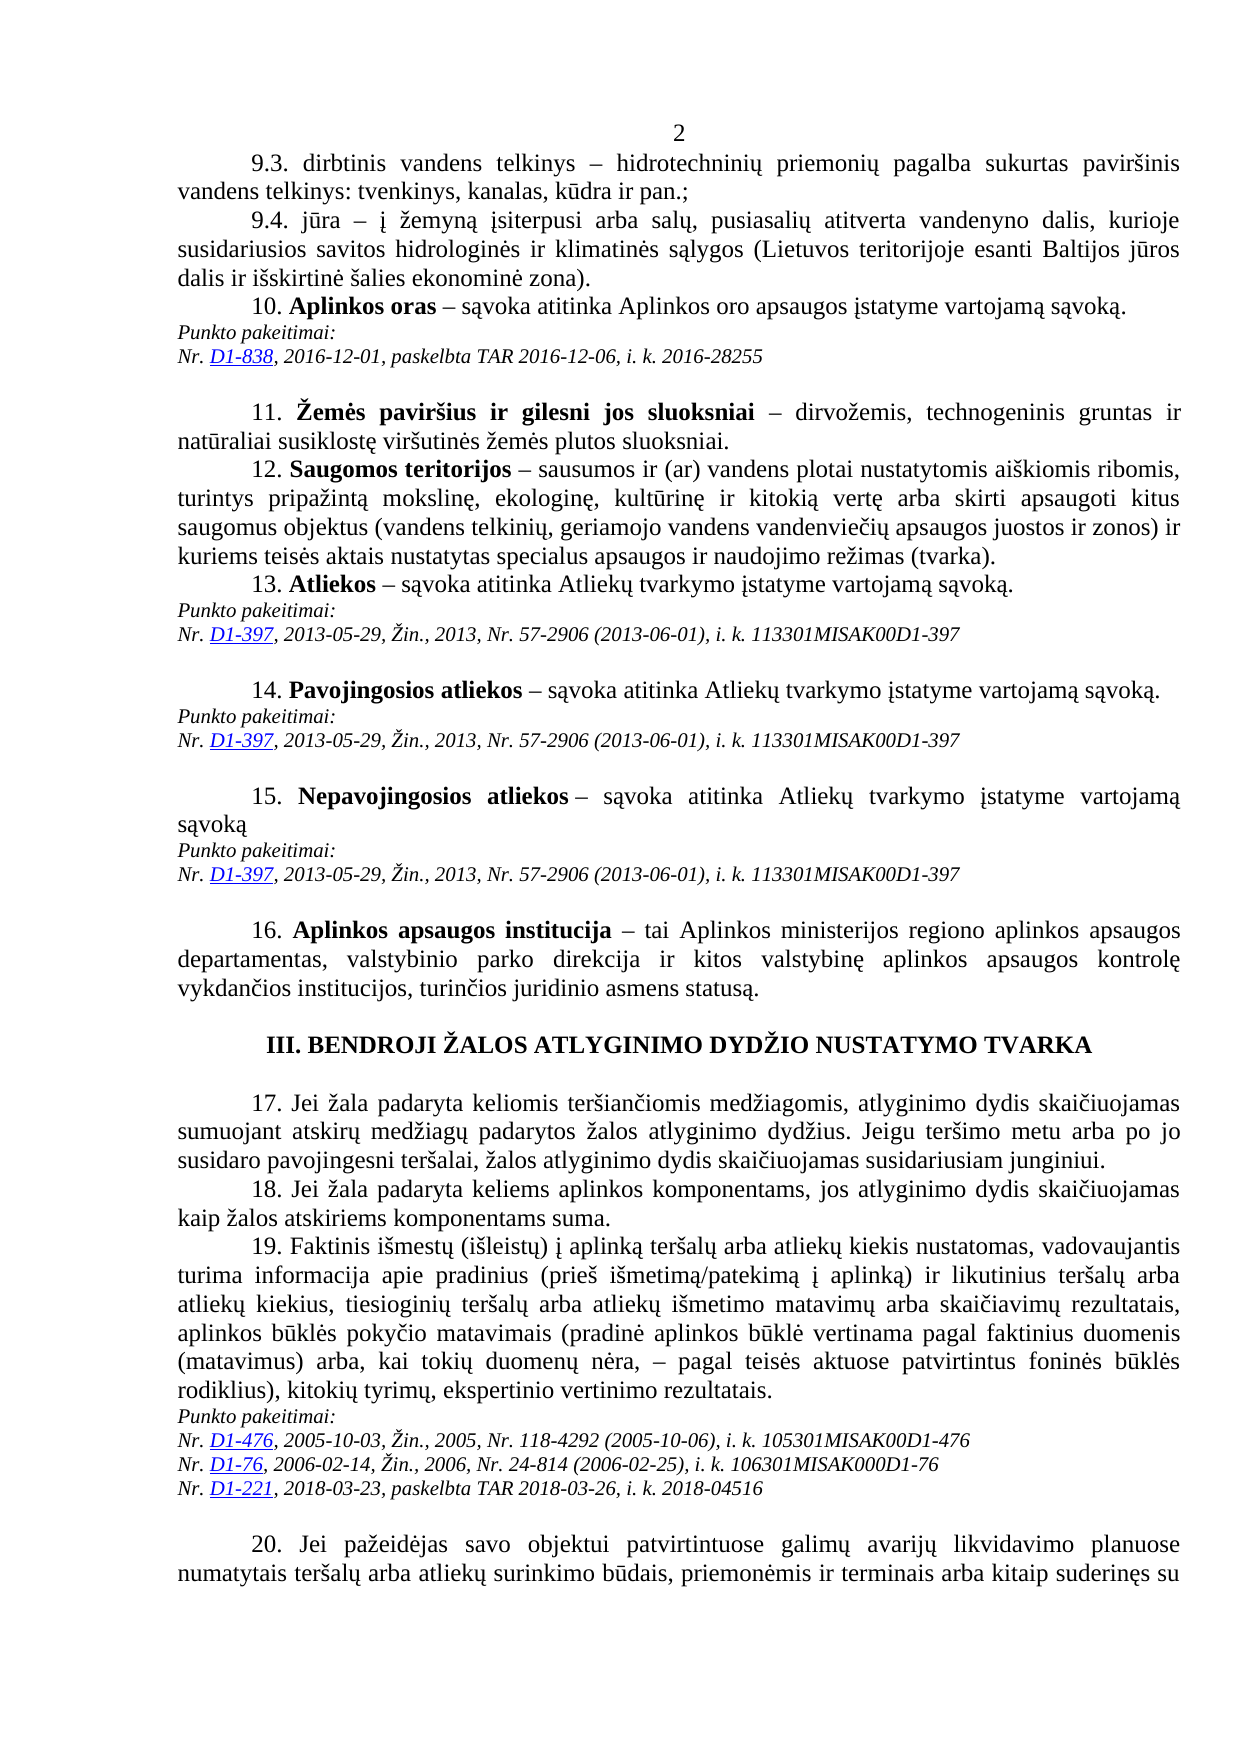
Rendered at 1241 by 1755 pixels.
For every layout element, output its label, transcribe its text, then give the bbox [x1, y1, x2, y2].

text Nr. D1-397, 2013-05-29, Žin., 2013, Nr. 57-2906 (2013-06-01), i. k. 113301MISAK00D1-397 [177, 622, 1181, 646]
text 18. Jei žala padaryta keliems aplinkos komponentams, jos atlyginimo dydis skaičiuojamas kaip žalos atskiriems komponentams suma. [177, 1174, 1181, 1231]
text Nr. D1-838, 2016-12-01, paskelbta TAR 2016-12-06, i. k. 2016-28255 [177, 344, 1181, 368]
text 15. Nepavojingosios atliekos – sąvoka atitinka Atliekų tvarkymo įstatyme vartojamą sąvoką [177, 781, 1181, 838]
text Punkto pakeitimai: [177, 838, 1181, 862]
text Nr. D1-397, 2013-05-29, Žin., 2013, Nr. 57-2906 (2013-06-01), i. k. 113301MISAK00D1-397 [177, 728, 1181, 752]
text 19. Faktinis išmestų (išleistų) į aplinką teršalų arba atliekų kiekis nustatomas, vadovaujantis turima informacija apie pradinius (prieš išmetimą/patekimą į aplinką) ir likutinius teršalų arba atliekų kiekius, tiesioginių teršalų arba atliekų išmetimo matavimų arba skaičiavimų rezultatais, aplinkos būklės pokyčio matavimais (pradinė aplinkos būklė vertinama pagal faktinius duomenis (matavimus) arba, kai tokių duomenų nėra, – pagal teisės aktuose patvirtintus foninės būklės rodiklius), kitokių tyrimų, ekspertinio vertinimo rezultatais. [177, 1231, 1181, 1404]
text 11. Žemės paviršius ir gilesni jos sluoksniai – dirvožemis, technogeninis gruntas ir natūraliai susiklostę viršutinės žemės plutos sluoksniai. [177, 397, 1181, 454]
text Nr. D1-476, 2005-10-03, Žin., 2005, Nr. 118-4292 (2005-10-06), i. k. 105301MISAK00D1-476 [177, 1428, 1181, 1452]
text 14. Pavojingosios atliekos – sąvoka atitinka Atliekų tvarkymo įstatyme vartojamą sąvoką. [177, 675, 1181, 704]
text Punkto pakeitimai: [177, 598, 1181, 622]
text 12. Saugomos teritorijos – sausumos ir (ar) vandens plotai nustatytomis aiškiomis ribomis, turintys pripažintą mokslinę, ekologinę, kultūrinę ir kitokią vertę arba skirti apsaugoti kitus saugomus objektus (vandens telkinių, geriamojo vandens vandenviečių apsaugos juostos ir zonos) ir kuriems teisės aktais nustatytas specialus apsaugos ir naudojimo režimas (tvarka). [177, 454, 1181, 569]
text 20. Jei pažeidėjas savo objektui patvirtintuose galimų avarijų likvidavimo planuose numatytais teršalų arba atliekų surinkimo būdais, priemonėmis ir terminais arba kitaip suderinęs su [177, 1529, 1181, 1586]
text Nr. D1-221, 2018-03-23, paskelbta TAR 2018-03-26, i. k. 2018-04516 [177, 1476, 1181, 1500]
text Nr. D1-76, 2006-02-14, Žin., 2006, Nr. 24-814 (2006-02-25), i. k. 106301MISAK000D1-76 [177, 1452, 1181, 1476]
text 9.4. jūra – į žemyną įsiterpusi arba salų, pusiasalių atitverta vandenyno dalis, kurioje susidariusios savitos hidrologinės ir klimatinės sąlygos (Lietuvos teritorijoje esanti Baltijos jūros dalis ir išskirtinė šalies ekonominė zona). [177, 205, 1181, 291]
text Punkto pakeitimai: [177, 320, 1181, 344]
text 17. Jei žala padaryta keliomis teršiančiomis medžiagomis, atlyginimo dydis skaičiuojamas sumuojant atskirų medžiagų padarytos žalos atlyginimo dydžius. Jeigu teršimo metu arba po jo susidaro pavojingesni teršalai, žalos atlyginimo dydis skaičiuojamas susidariusiam junginiui. [177, 1088, 1181, 1174]
text Nr. D1-397, 2013-05-29, Žin., 2013, Nr. 57-2906 (2013-06-01), i. k. 113301MISAK00D1-397 [177, 862, 1181, 886]
text 13. Atliekos – sąvoka atitinka Atliekų tvarkymo įstatyme vartojamą sąvoką. [177, 569, 1181, 598]
text 10. Aplinkos oras – sąvoka atitinka Aplinkos oro apsaugos įstatyme vartojamą sąvoką. [177, 291, 1181, 320]
text Punkto pakeitimai: [177, 704, 1181, 728]
text Punkto pakeitimai: [177, 1404, 1181, 1428]
text III. Bendroji Žalos atlyginimo dydŽio nustatymo tvarka [177, 1030, 1181, 1059]
text 9.3. dirbtinis vandens telkinys – hidrotechninių priemonių pagalba sukurtas paviršinis vandens telkinys: tvenkinys, kanalas, kūdra ir pan.; [177, 148, 1181, 205]
text 16. Aplinkos apsaugos institucija – tai Aplinkos ministerijos regiono aplinkos apsaugos departamentas, valstybinio parko direkcija ir kitos valstybinę aplinkos apsaugos kontrolę vykdančios institucijos, turinčios juridinio asmens statusą. [177, 915, 1181, 1001]
